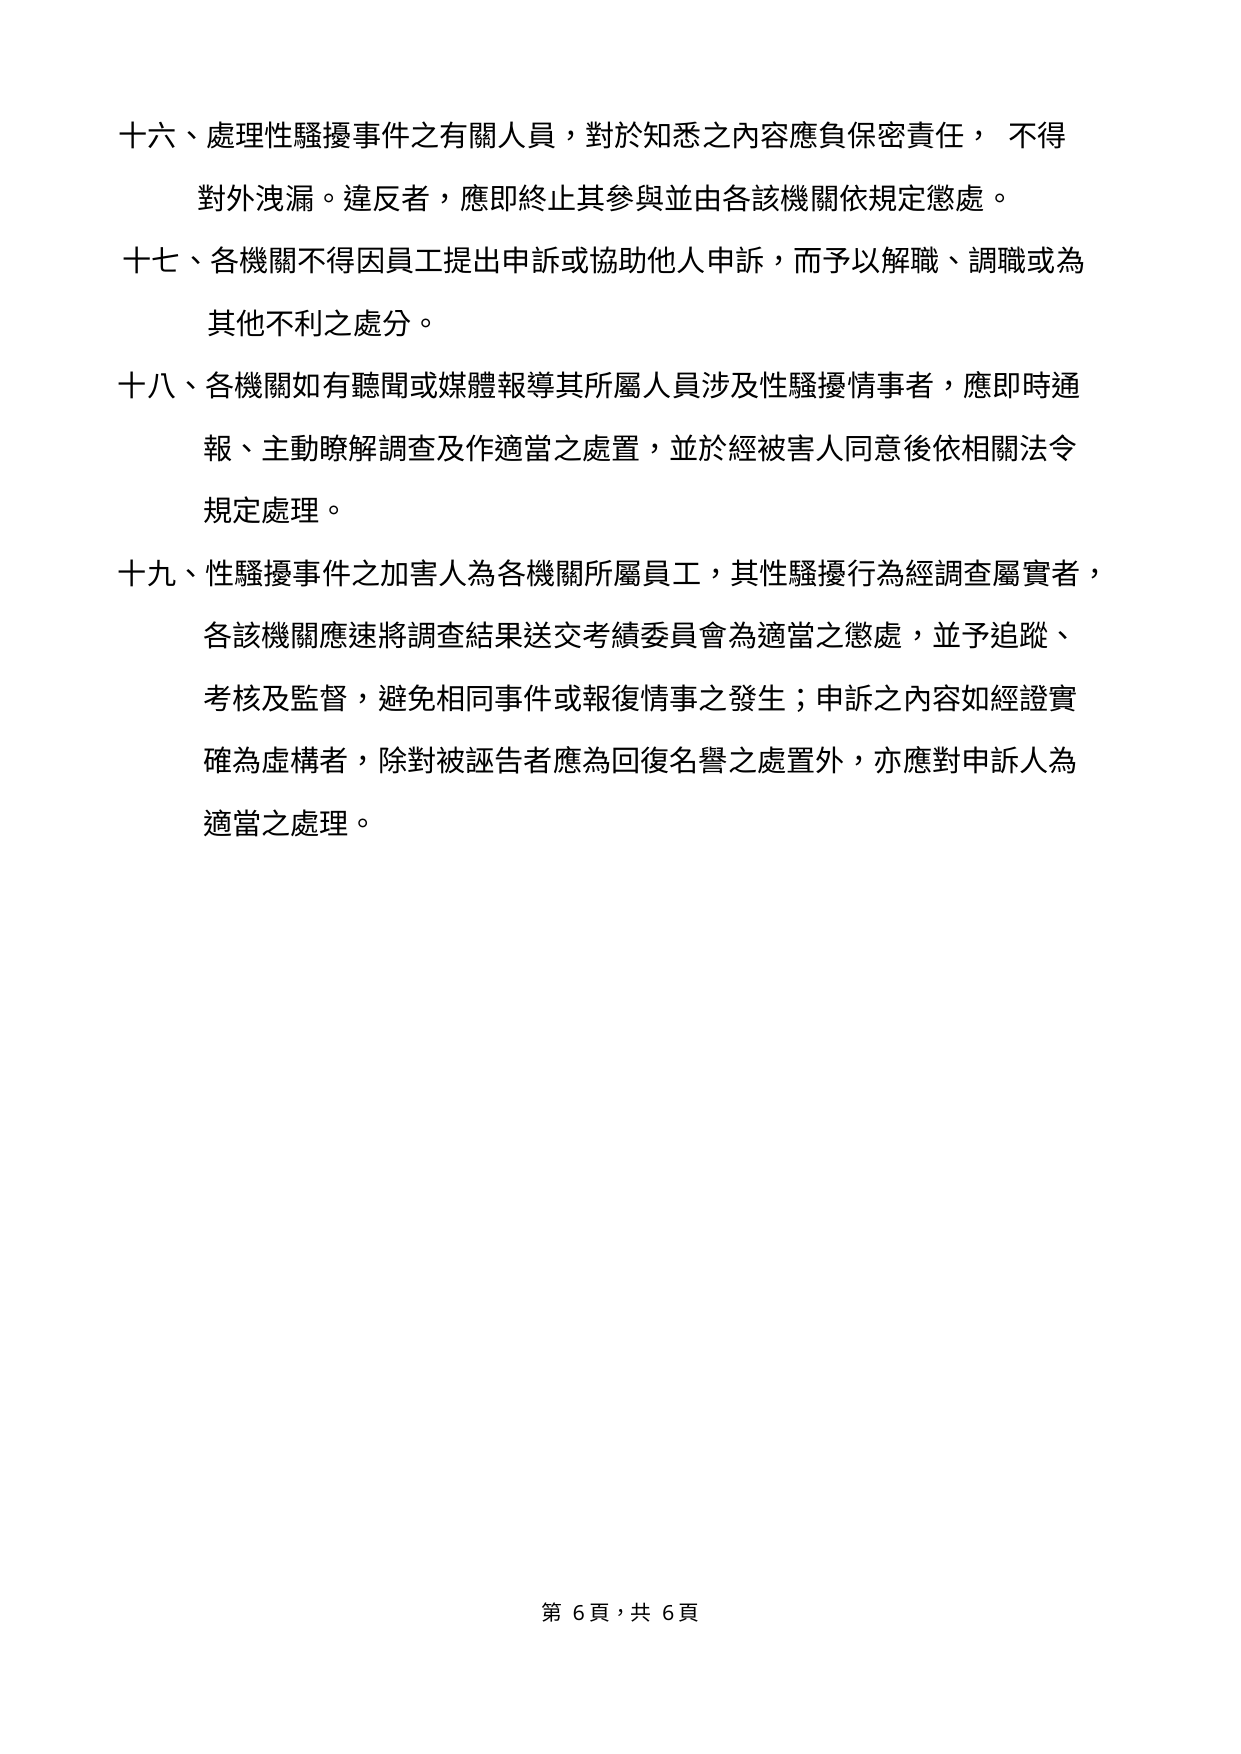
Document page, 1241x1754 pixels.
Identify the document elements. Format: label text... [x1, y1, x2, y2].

text 十六、處理性騷擾事件之有關人員，對於知悉之內容應負保密責任， 不得對外洩漏。違反者，應即終止其參與並由各該機關依規定懲處。 [118, 92, 1092, 217]
text 十九、性騷擾事件之加害人為各機關所屬員工，其性騷擾行為經調查屬實者，各該機關應速將調查結果送交考績委員會為適當之懲處，並予追蹤、考核及監督，避免相同事件或報復情事之發生；申訴之內容如經證實確為虛構者，除對被誣告者應為回復名譽之處置外，亦應對申訴人為適當之處理。 [118, 530, 1092, 842]
text 十七、各機關不得因員工提出申訴或協助他人申訴，而予以解職、調職或為其他不利之處分。 [122, 217, 1092, 342]
text 十八、各機關如有聽聞或媒體報導其所屬人員涉及性騷擾情事者，應即時通報、主動瞭解調查及作適當之處置，並於經被害人同意後依相關法令規定處理。 [118, 342, 1092, 530]
